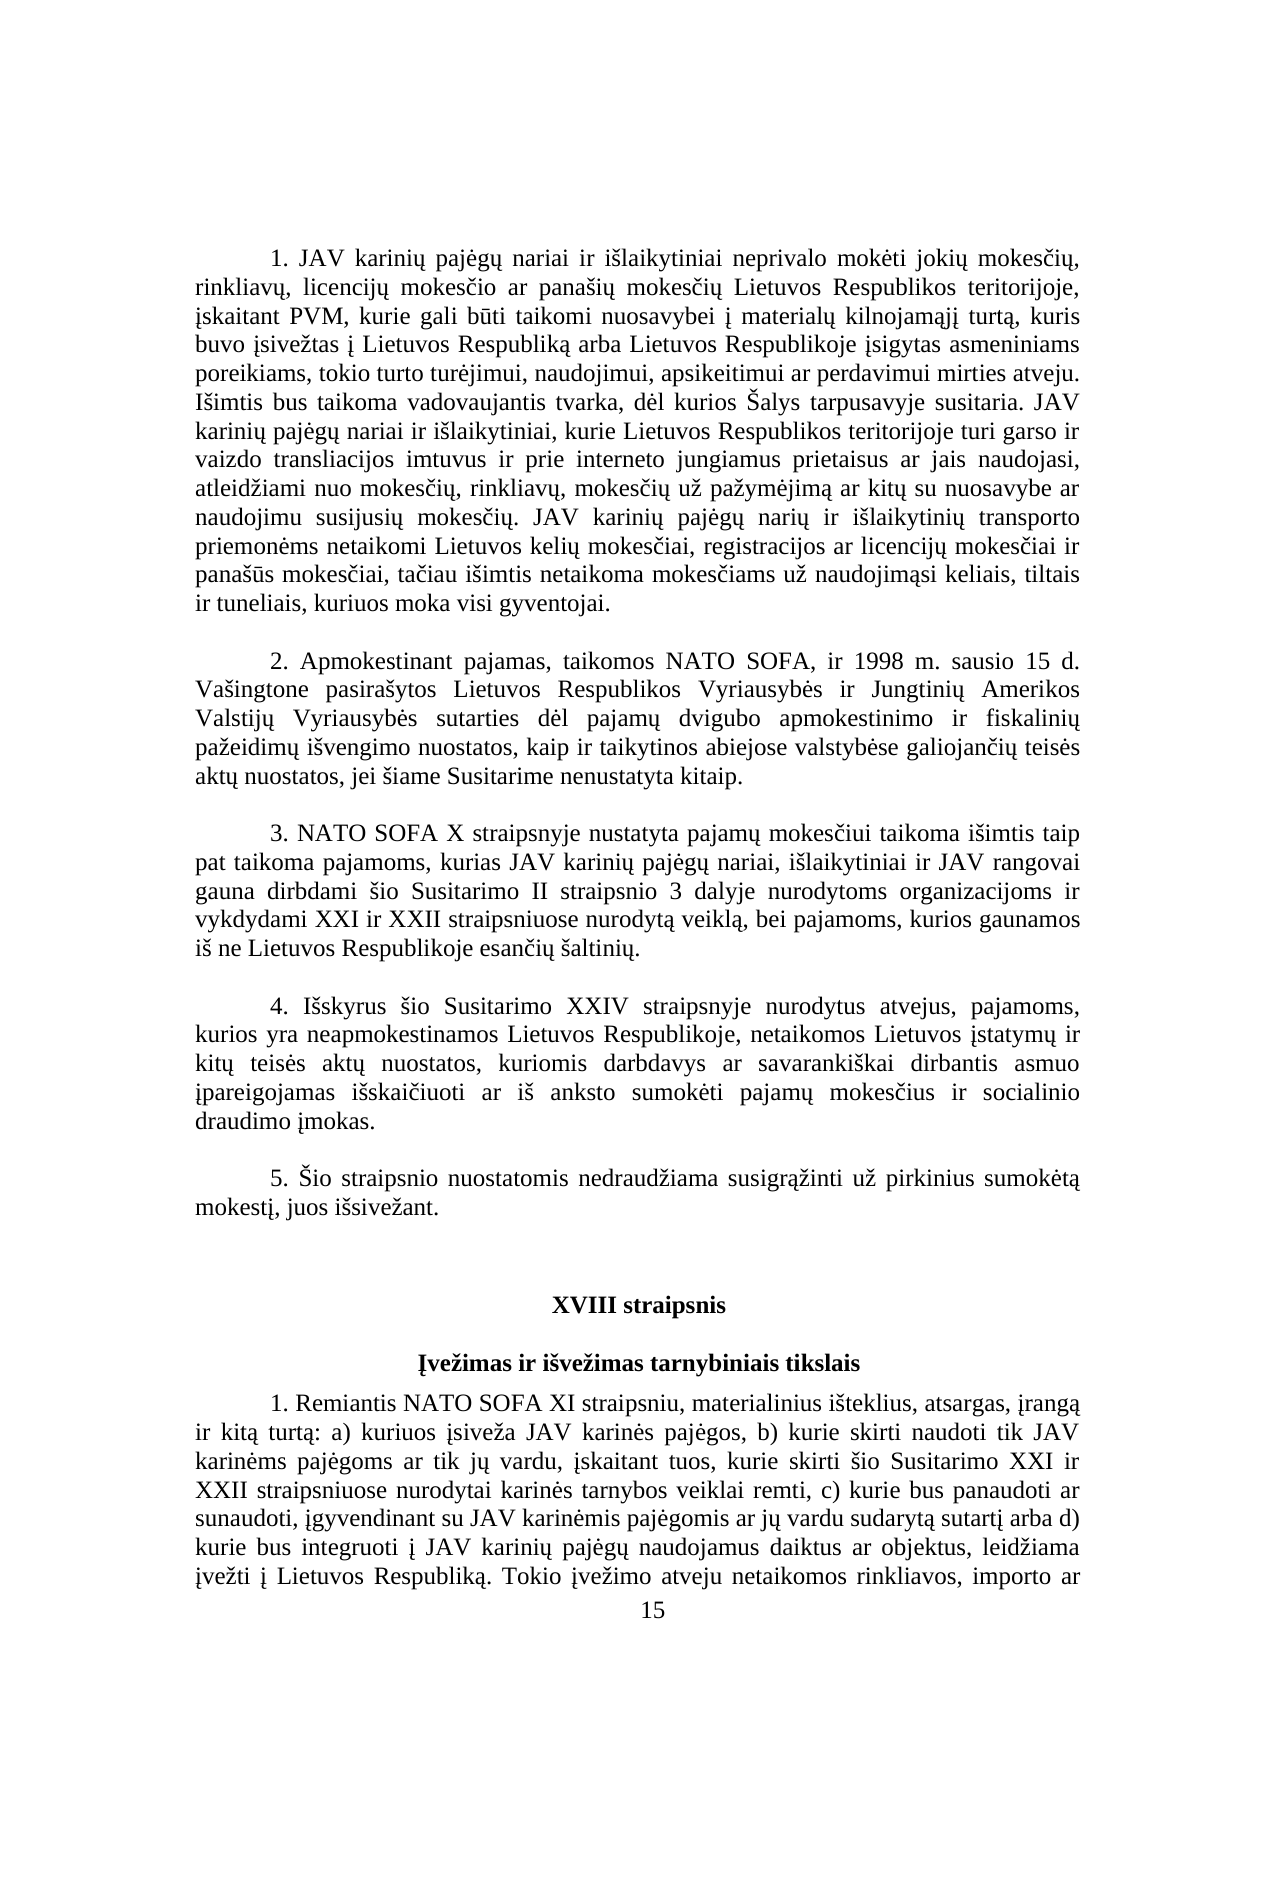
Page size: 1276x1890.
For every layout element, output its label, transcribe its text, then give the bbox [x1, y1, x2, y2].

text 2. Apmokestinant pajamas, taikomos NATO SOFA, ir 1998 m. sausio 15 d. Vašingtone pasirašytos Lietuvos Respublikos Vyriausybės ir Jungtinių Amerikos Valstijų Vyriausybės sutarties dėl pajamų dvigubo apmokestinimo ir fiskalinių pažeidimų išvengimo nuostatos, kaip ir taikytinos abiejose valstybėse galiojančių teisės aktų nuostatos, jei šiame Susitarime nenustatyta kitaip. [195, 646, 1081, 789]
text 3. NATO SOFA X straipsnyje nustatyta pajamų mokesčiui taikoma išimtis taip pat taikoma pajamoms, kurias JAV karinių pajėgų nariai, išlaikytiniai ir JAV rangovai gauna dirbdami šio Susitarimo II straipsnio 3 dalyje nurodytoms organizacijoms ir vykdydami XXI ir XXII straipsniuose nurodytą veiklą, bei pajamoms, kurios gaunamos iš ne Lietuvos Respublikoje esančių šaltinių. [195, 818, 1081, 962]
text XVIII straipsnis [197, 1290, 1081, 1319]
text 1. Remiantis NATO SOFA XI straipsniu, materialinius išteklius, atsargas, įrangą ir kitą turtą: a) kuriuos įsiveža JAV karinės pajėgos, b) kurie skirti naudoti tik JAV karinėms pajėgoms ar tik jų vardu, įskaitant tuos, kurie skirti šio Susitarimo XXI ir XXII straipsniuose nurodytai karinės tarnybos veiklai remti, c) kurie bus panaudoti ar sunaudoti, įgyvendinant su JAV karinėmis pajėgomis ar jų vardu sudarytą sutartį arba d) kurie bus integruoti į JAV karinių pajėgų naudojamus daiktus ar objektus, leidžiama įvežti į Lietuvos Respubliką. Tokio įvežimo atveju netaikomos rinkliavos, importo ar [195, 1388, 1081, 1590]
text 5. Šio straipsnio nuostatomis nedraudžiama susigrąžinti už pirkinius sumokėtą mokestį, juos išsivežant. [195, 1163, 1081, 1221]
text 4. Išskyrus šio Susitarimo XXIV straipsnyje nurodytus atvejus, pajamoms, kurios yra neapmokestinamos Lietuvos Respublikoje, netaikomos Lietuvos įstatymų ir kitų teisės aktų nuostatos, kuriomis darbdavys ar savarankiškai dirbantis asmuo įpareigojamas išskaičiuoti ar iš anksto sumokėti pajamų mokesčius ir socialinio draudimo įmokas. [195, 991, 1081, 1134]
text Įvežimas ir išvežimas tarnybiniais tikslais [197, 1348, 1081, 1377]
text 1. JAV karinių pajėgų nariai ir išlaikytiniai neprivalo mokėti jokių mokesčių, rinkliavų, licencijų mokesčio ar panašių mokesčių Lietuvos Respublikos teritorijoje, įskaitant PVM, kurie gali būti taikomi nuosavybei į materialų kilnojamąjį turtą, kuris buvo įsivežtas į Lietuvos Respubliką arba Lietuvos Respublikoje įsigytas asmeniniams poreikiams, tokio turto turėjimui, naudojimui, apsikeitimui ar perdavimui mirties atveju. Išimtis bus taikoma vadovaujantis tvarka, dėl kurios Šalys tarpusavyje susitaria. JAV karinių pajėgų nariai ir išlaikytiniai, kurie Lietuvos Respublikos teritorijoje turi garso ir vaizdo transliacijos imtuvus ir prie interneto jungiamus prietaisus ar jais naudojasi, atleidžiami nuo mokesčių, rinkliavų, mokesčių už pažymėjimą ar kitų su nuosavybe ar naudojimu susijusių mokesčių. JAV karinių pajėgų narių ir išlaikytinių transporto priemonėms netaikomi Lietuvos kelių mokesčiai, registracijos ar licencijų mokesčiai ir panašūs mokesčiai, tačiau išimtis netaikoma mokesčiams už naudojimąsi keliais, tiltais ir tuneliais, kuriuos moka visi gyventojai. [195, 243, 1081, 617]
